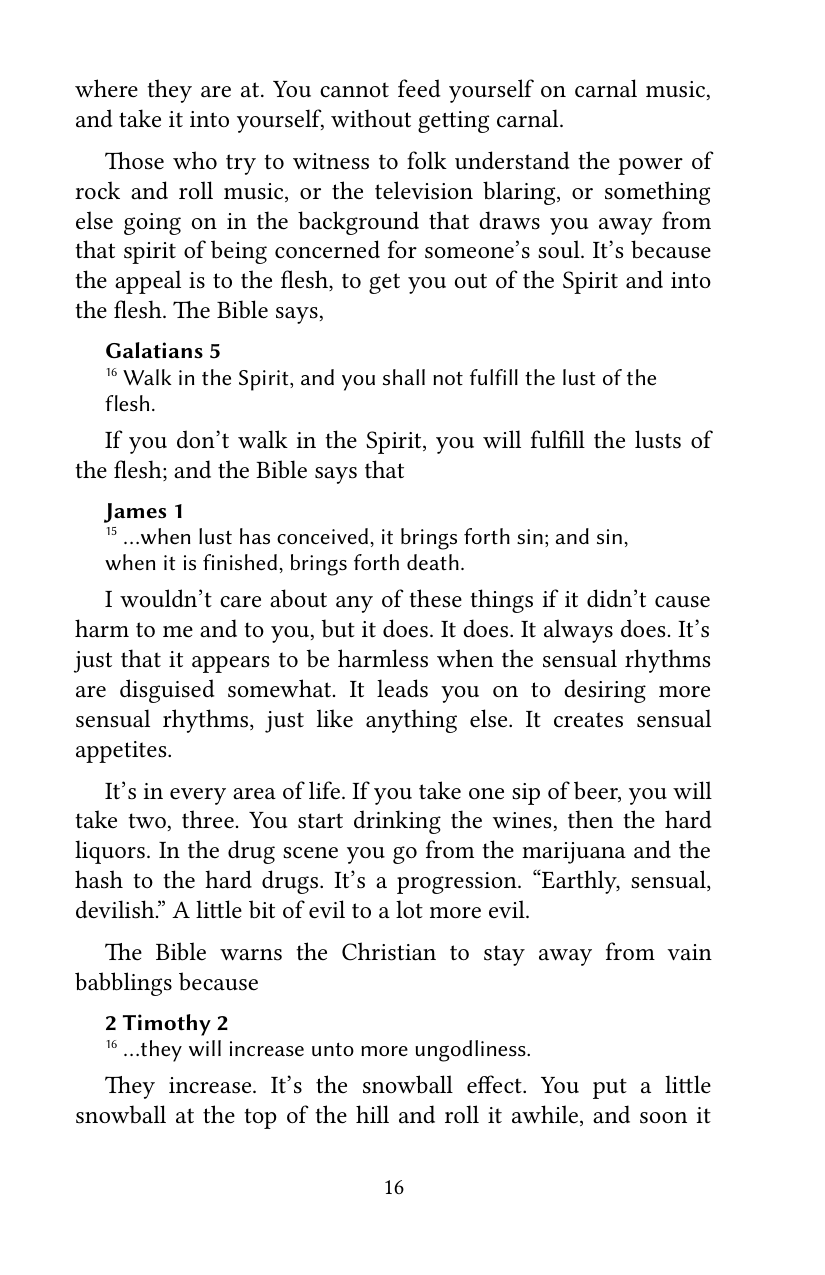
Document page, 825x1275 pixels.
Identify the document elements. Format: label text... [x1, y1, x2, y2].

text Those who try to witness to folk understand the power of rock and roll music, or the television blaring, or something else going on in the background that draws you away from that spirit of being concerned for someone’s soul. It’s because the appeal is to the flesh, to get you out of the Spirit and into the flesh. The Bible says, [75, 147, 712, 325]
text where they are at. You cannot feed yourself on carnal music, and take it into yourself, without getting carnal. [75, 75, 712, 133]
text 15 ...when lust has conceived, it brings forth sin; and sin, when it is finished, brings forth death. [105, 524, 682, 576]
text If you don’t walk in the Spirit, you will fulfill the lusts of the flesh; and the Bible says that [75, 426, 712, 484]
text James 1 [105, 498, 712, 524]
text 16 Walk in the Spirit, and you shall not fulfill the lust of the flesh. [105, 364, 682, 417]
text Galatians 5 [105, 338, 712, 364]
text They increase. It’s the snowball effect. You put a little snowball at the top of the hill and roll it awhile, and soon it [75, 1071, 712, 1130]
text The Bible warns the Christian to stay away from vain babblings because [75, 938, 712, 997]
text 16 ...they will increase unto more ungodliness. [105, 1036, 682, 1062]
text I wouldn’t care about any of these things if it didn’t cause harm to me and to you, but it does. It does. It always does. It’s just that it appears to be harmless when the sensual rhythms are disguised somewhat. It leads you on to desiring more sensual rhythms, just like anything else. It creates sensual appetites. [75, 585, 712, 763]
text It’s in every area of life. If you take one sip of beer, you will take two, three. You start drinking the wines, then the hard liquors. In the drug scene you go from the marijuana and the hash to the hard drugs. It’s a progression. “Earthly, sensual, devilish.” A little bit of evil to a lot more evil. [75, 777, 712, 925]
text 2 Timothy 2 [105, 1010, 712, 1036]
